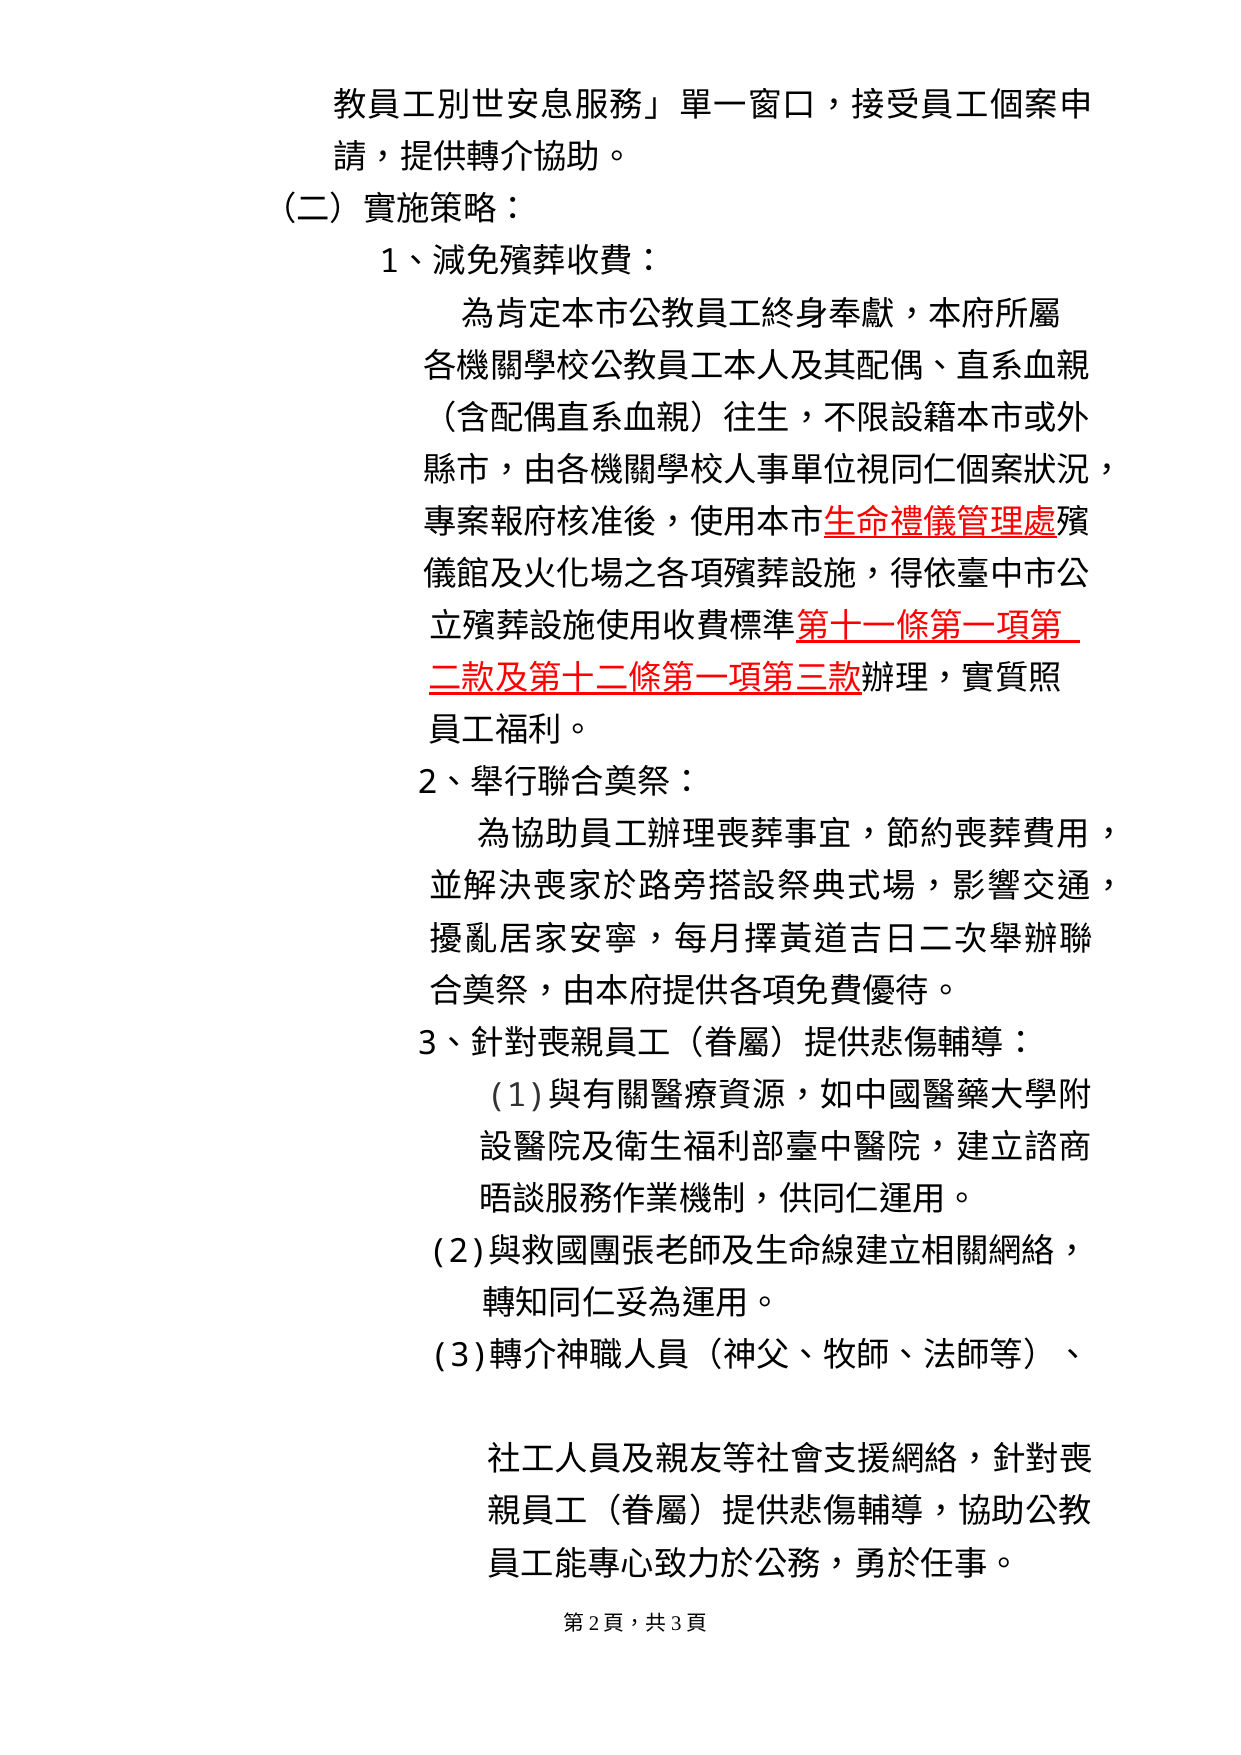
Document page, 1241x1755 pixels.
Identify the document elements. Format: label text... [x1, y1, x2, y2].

text （二）實施策略： [177, 179, 1093, 231]
text 立殯葬設施使用收費標準第十一條第一項第 二款及第十二條第一項第三款辦理，實質照員工福利。 [428, 596, 1093, 752]
text 教員工別世安息服務」單一窗口，接受員工個案申請，提供轉介協助。 [304, 75, 1093, 179]
text (2)與救國團張老師及生命線建立相關網絡， [390, 1221, 1093, 1273]
text 1、減免殯葬收費： [269, 231, 1093, 283]
text 2、舉行聯合奠祭： [177, 752, 1093, 804]
text 為協助員工辦理喪葬事宜，節約喪葬費用，並解決喪家於路旁搭設祭典式場，影響交通，擾亂居家安寧，每月擇黃道吉日二次舉辦聯合奠祭，由本府提供各項免費優待。 [227, 804, 1093, 1012]
text (3)轉介神職人員（神父、牧師、法師等）、 [389, 1325, 1093, 1377]
text 為肯定本市公教員工終身奉獻，本府所屬各機關學校公教員工本人及其配偶、直系血親（含配偶直系血親）往生，不限設籍本市或外縣市，由各機關學校人事單位視同仁個案狀況，專案報府核准後，使用本市生命禮儀管理處殯儀館及火化場之各項殯葬設施，得依臺中市公 [242, 283, 1093, 596]
text (1)與有關醫療資源，如中國醫藥大學附設醫院及衛生福利部臺中醫院，建立諮商晤談服務作業機制，供同仁運用。 [177, 1064, 1093, 1221]
text 社工人員及親友等社會支援網絡，針對喪親員工（眷屬）提供悲傷輔導，協助公教員工能專心致力於公務，勇於任事。 [487, 1429, 1093, 1585]
text 3、針對喪親員工（眷屬）提供悲傷輔導： [177, 1012, 1093, 1064]
text 轉知同仁妥為運用。 [177, 1273, 1093, 1325]
